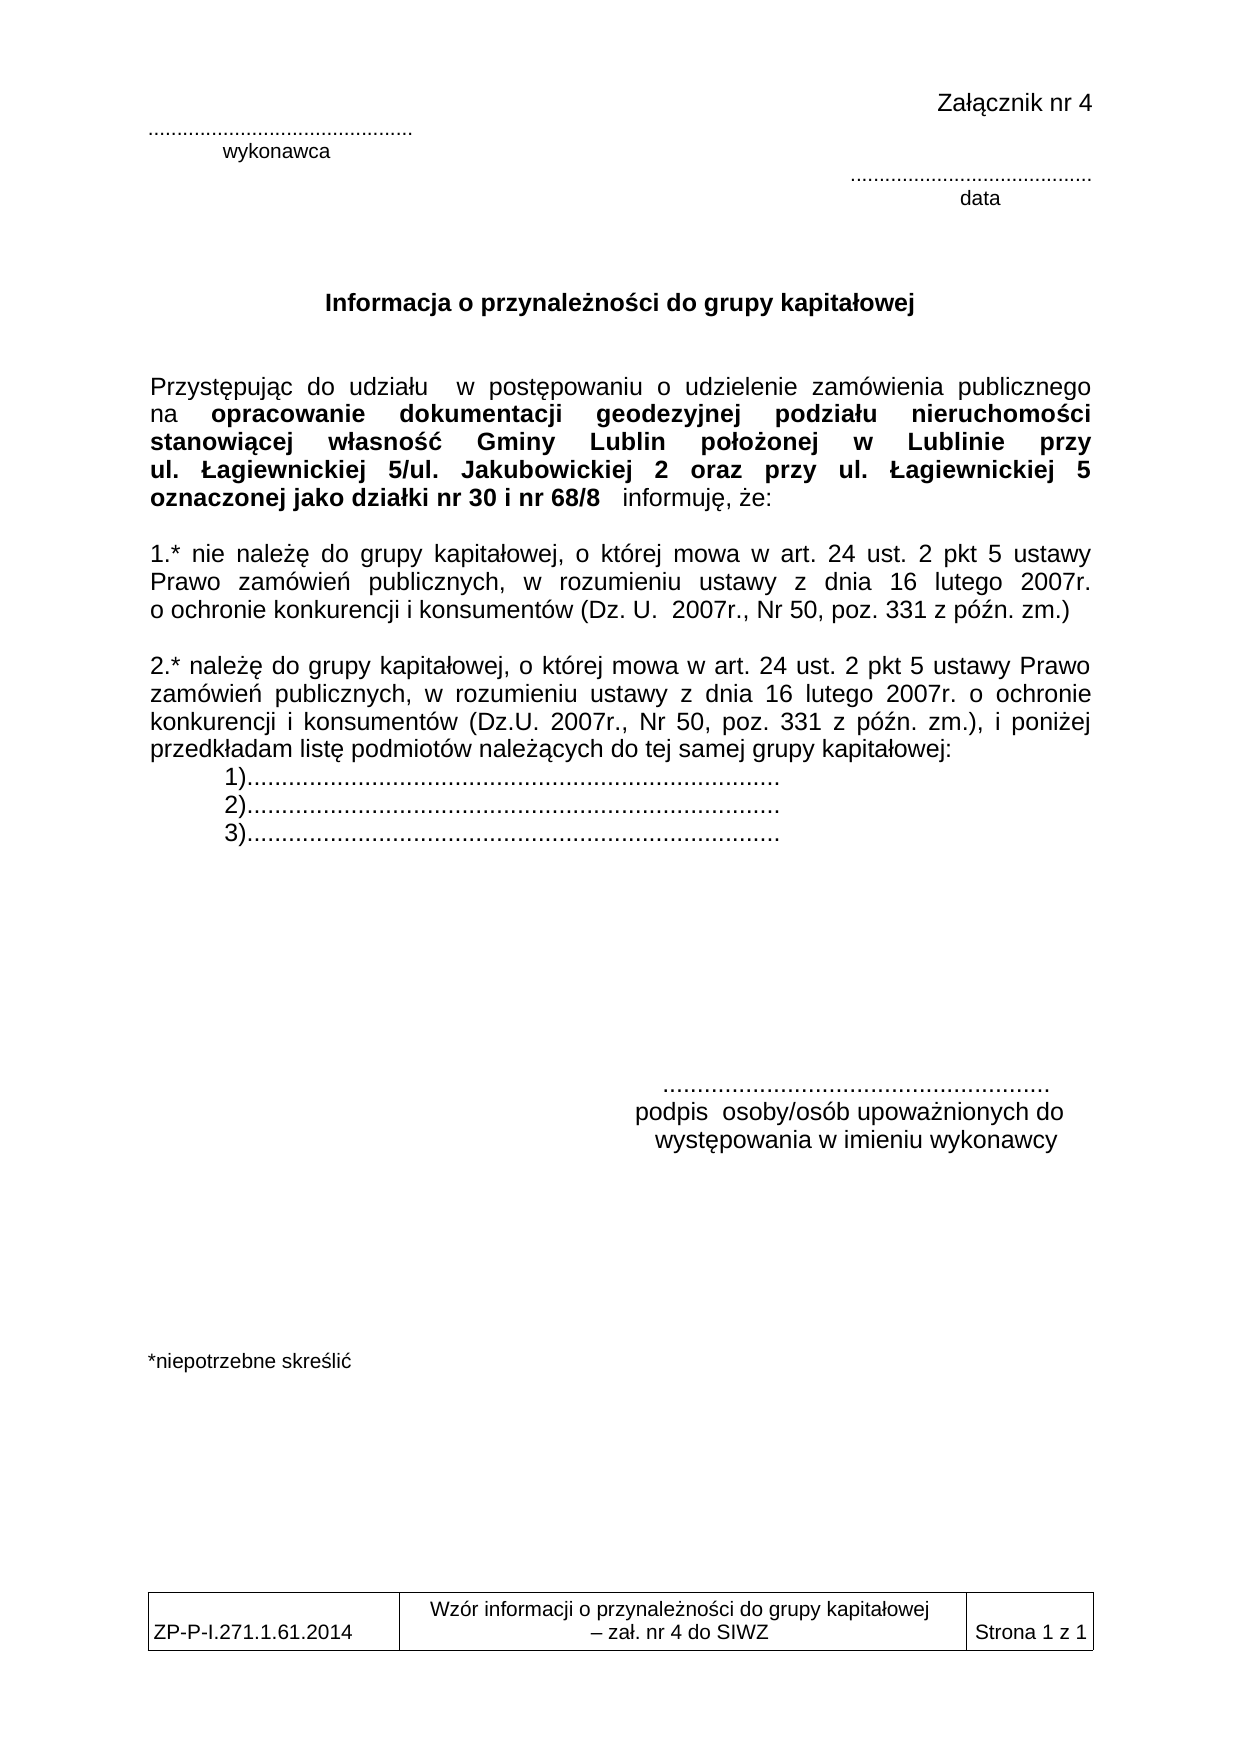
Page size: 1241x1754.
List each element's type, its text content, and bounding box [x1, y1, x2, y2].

list 1.* nie należę do grupy kapitałowej, o której mowa w art. 24 ust. 2 pkt 5 ustawy Prawo zamówień publicznych, w rozumieniu ustawy z dnia 16 lutego 2007r. o ochronie konkurencji i konsumentów (Dz. U. 2007r., Nr 50, poz. 331 z późn. zm.) [150, 540, 1093, 623]
text ........................................................ [620, 1070, 1093, 1098]
text wykonawca [148, 140, 1093, 163]
list 2.* należę do grupy kapitałowej, o której mowa w art. 24 ust. 2 pkt 5 ustawy Prawo zamówień publicznych, w rozumieniu ustawy z dnia 16 lutego 2007r. o ochronie konkurencji i konsumentów (Dz.U. 2007r., Nr 50, poz. 331 z późn. zm.), i poniżej przedkładam listę podmiotów należących do tej samej grupy kapitałowej: [150, 651, 1093, 763]
text podpis osoby/osób upoważnionych do [620, 1098, 1093, 1126]
text *niepotrzebne skreślić [148, 1349, 1093, 1372]
subtitle Załącznik nr 4 [148, 89, 1093, 117]
list 3)............................................................................. [224, 819, 1093, 847]
text występowania w imieniu wykonawcy [620, 1126, 1093, 1154]
text data [148, 186, 1093, 209]
text .......................................... [148, 163, 1093, 186]
text .............................................. [148, 117, 1093, 140]
list 1)............................................................................. [224, 763, 1093, 791]
text Informacja o przynależności do grupy kapitałowej [148, 288, 1093, 316]
text Przystępując do udziału w postępowaniu o udzielenie zamówienia publicznego na opracowanie dokumentacji geodezyjnej podziału nieruchomości stanowiącej własność Gminy Lublin położonej w Lublinie przy ul. Łagiewnickiej 5/ul. Jakubowickiej 2 oraz przy ul. Łagiewnickiej 5 oznaczonej jako działki nr 30 i nr 68/8 informuję, że: [150, 372, 1093, 512]
list 2)............................................................................. [224, 791, 1093, 819]
